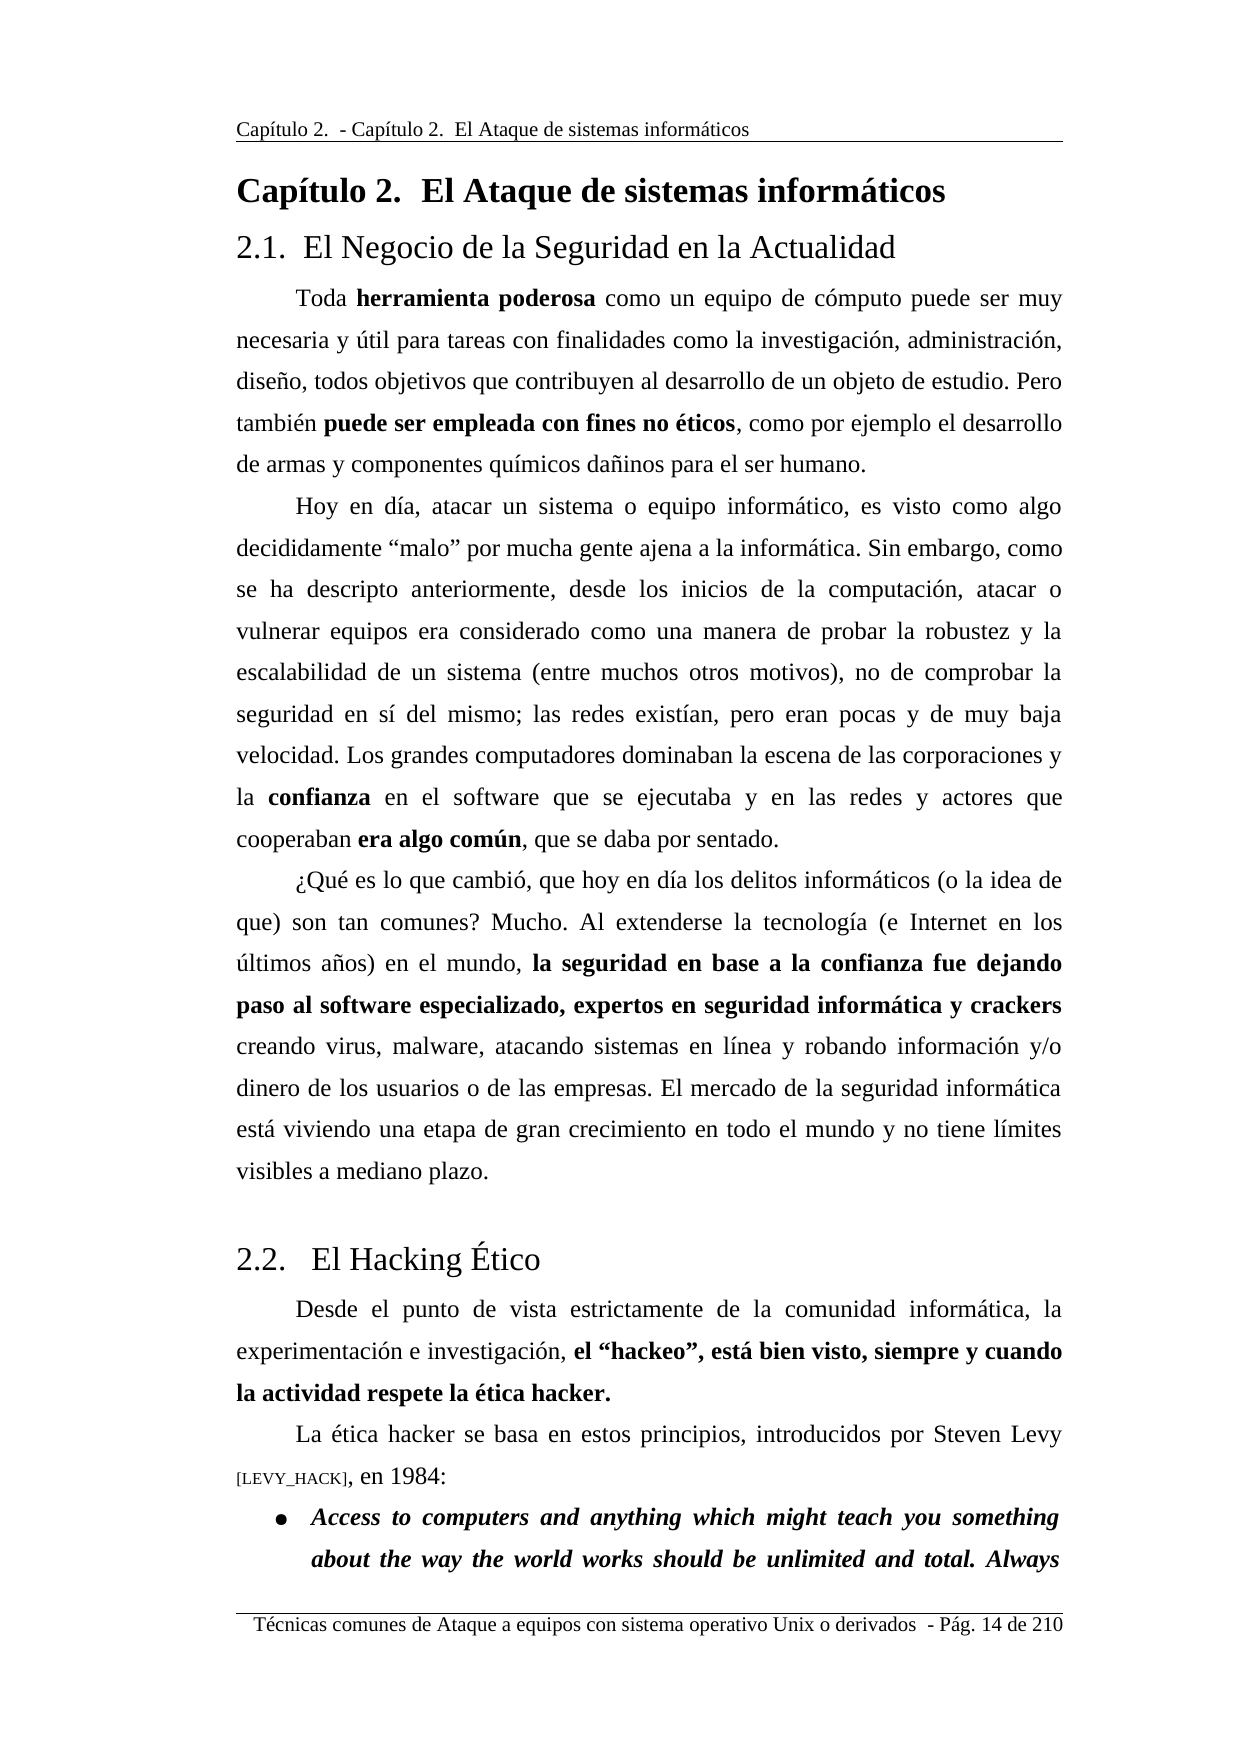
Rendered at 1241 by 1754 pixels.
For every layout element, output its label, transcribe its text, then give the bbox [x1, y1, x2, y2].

text Hoy en día, atacar un sistema o equipo informático, es visto como algo decididamente “malo” por mucha gente ajena a la informática. Sin embargo, como se ha descripto anteriormente, desde los inicios de la computación, atacar o vulnerar equipos era considerado como una manera de probar la robustez y la escalabilidad de un sistema (entre muchos otros motivos), no de comprobar la seguridad en sí del mismo; las redes existían, pero eran pocas y de muy baja velocidad. Los grandes computadores dominaban la escena de las corporaciones y la confianza en el software que se ejecutaba y en las redes y actores que cooperaban era algo común, que se daba por sentado. [236, 492, 1063, 852]
subtitle El Ataque de sistemas informáticos [236, 171, 1063, 210]
list Access to computers and anything which might teach you something about the way the world works should be unlimited and total. Always [274, 1503, 1063, 1573]
text ¿Qué es lo que cambió, que hoy en día los delitos informáticos (o la idea de que) son tan comunes? Mucho. Al extenderse la tecnología (e Internet en los últimos años) en el mundo, la seguridad en base a la confianza fue dejando paso al software especializado, expertos en seguridad informática y crackers creando virus, malware, atacando sistemas en línea y robando información y/o dinero de los usuarios o de las empresas. El mercado de la seguridad informática está viviendo una etapa de gran crecimiento en todo el mundo y no tiene límites visibles a mediano plazo. [236, 866, 1063, 1185]
text La ética hacker se basa en estos principios, introducidos por Steven Levy [LEVY_HACK], en 1984: [236, 1420, 1063, 1489]
text Desde el punto de vista estrictamente de la comunidad informática, la experimentación e investigación, el “hackeo”, está bien visto, siempre y cuando la actividad respete la ética hacker. [236, 1296, 1063, 1406]
subtitle El Hacking Ético [236, 1240, 1063, 1277]
text Toda herramienta poderosa como un equipo de cómputo puede ser muy necesaria y útil para tareas con finalidades como la investigación, administración, diseño, todos objetivos que contribuyen al desarrollo de un objeto de estudio. Pero también puede ser empleada con fines no éticos, como por ejemplo el desarrollo de armas y componentes químicos dañinos para el ser humano. [236, 284, 1063, 478]
subtitle El Negocio de la Seguridad en la Actualidad [236, 229, 1063, 266]
